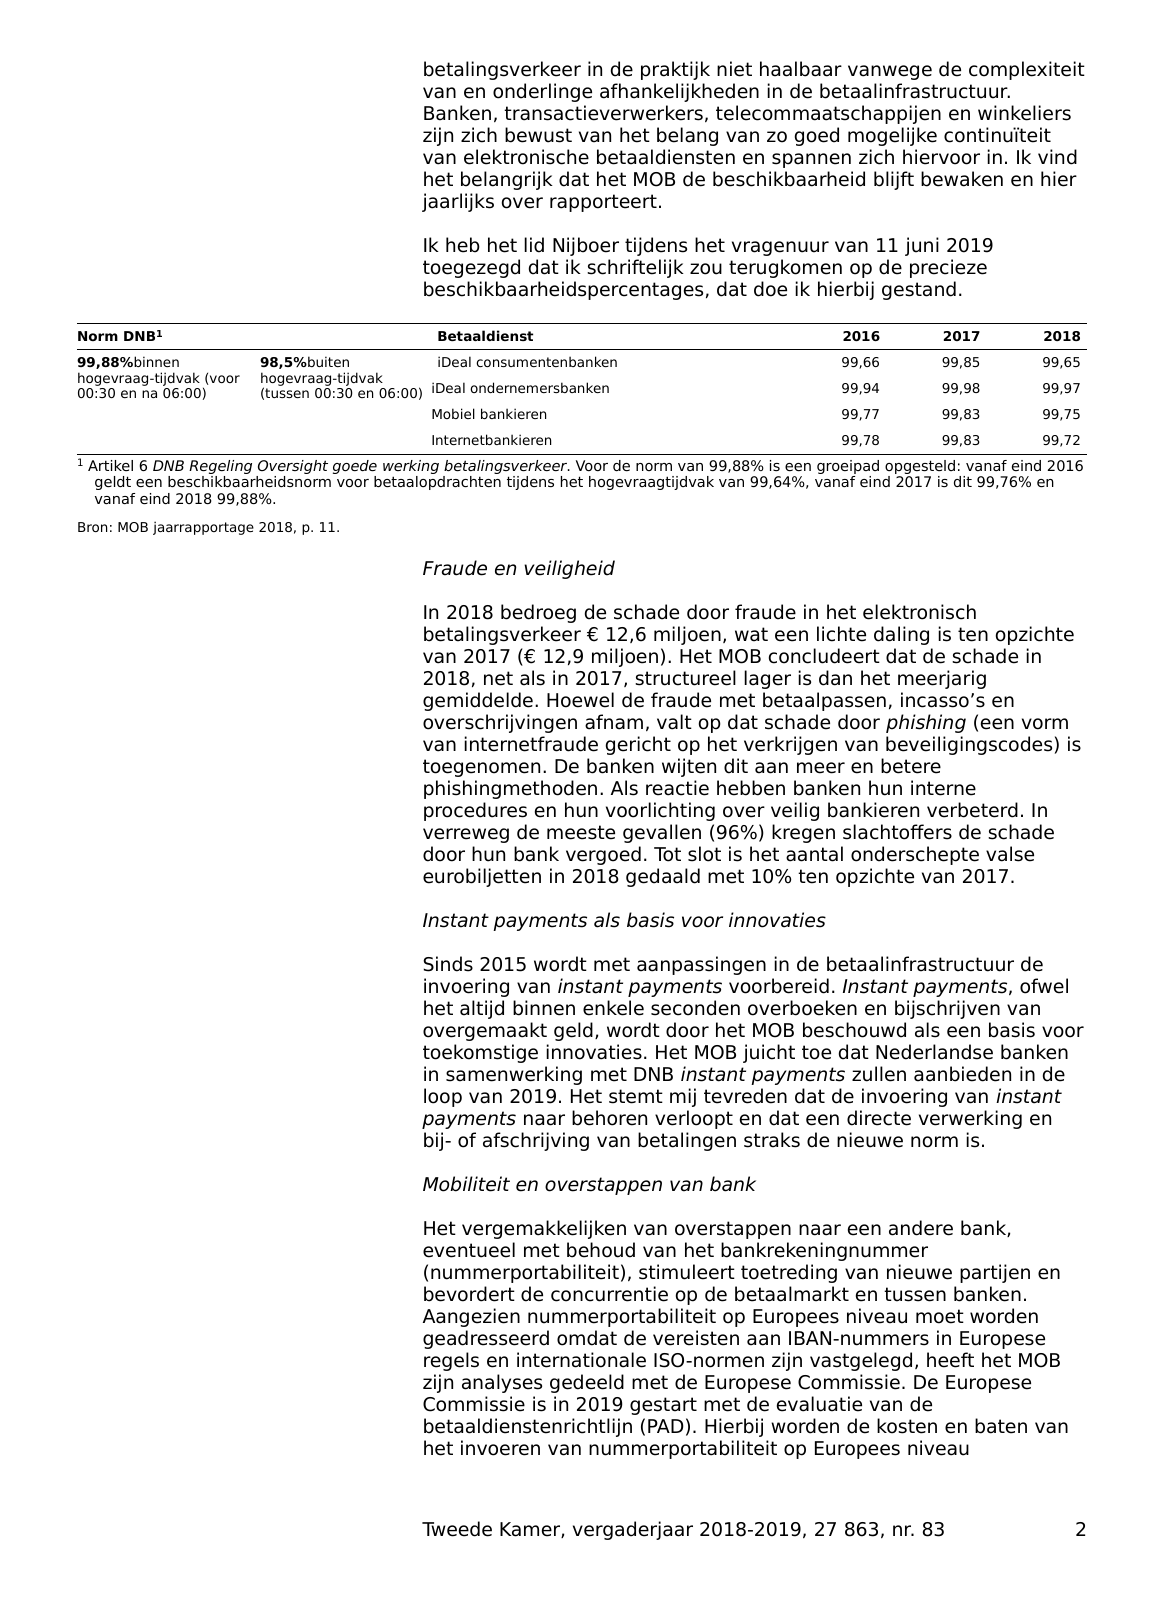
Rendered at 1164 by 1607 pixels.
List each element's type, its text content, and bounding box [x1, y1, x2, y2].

subtitle Mobiliteit en overstappen van bank [422, 1174, 1087, 1196]
table_cell 99,77 [785, 401, 886, 427]
table_cell Internetbankieren [431, 428, 785, 454]
text betalingsverkeer in de praktijk niet haalbaar vanwege de complexiteit van en onderlinge afhankelijkheden in de betaalinfrastructuur. Banken, transactieverwerkers, telecommaatschappijen en winkeliers zijn zich bewust van het belang van zo goed mogelijke continuïteit van elektronische betaaldiensten en spannen zich hiervoor in. Ik vind het belangrijk dat het MOB de beschikbaarheid blijft bewaken en hier jaarlijks over rapporteert. [422, 59, 1087, 213]
table_cell 99,83 [886, 401, 986, 427]
table_header 2018 [986, 324, 1087, 349]
subtitle Instant payments als basis voor innovaties [422, 910, 1087, 932]
table_cell 99,88%binnen hogevraag-tijdvak (voor 00:30 en na 06:00) [77, 350, 254, 454]
table_cell 99,66 [785, 350, 886, 375]
table_cell 99,65 [986, 350, 1087, 375]
table_cell 99,78 [785, 428, 886, 454]
table_cell 99,85 [886, 350, 986, 375]
table_cell 99,97 [986, 375, 1087, 401]
text In 2018 bedroeg de schade door fraude in het elektronisch betalingsverkeer € 12,6 miljoen, wat een lichte daling is ten opzichte van 2017 (€ 12,9 miljoen). Het MOB concludeert dat de schade in 2018, net als in 2017, structureel lager is dan het meerjarig gemiddelde. Hoewel de fraude met betaalpassen, incasso’s en overschrijvingen afnam, valt op dat schade door phishing (een vorm van internetfraude gericht op het verkrijgen van beveiligingscodes) is toegenomen. De banken wijten dit aan meer en betere phishingmethoden. Als reactie hebben banken hun interne procedures en hun voorlichting over veilig bankieren verbeterd. In verreweg de meeste gevallen (96%) kregen slachtoffers de schade door hun bank vergoed. Tot slot is het aantal onderschepte valse eurobiljetten in 2018 gedaald met 10% ten opzichte van 2017. [422, 602, 1087, 888]
table_header 2017 [886, 324, 986, 349]
table_cell 99,94 [785, 375, 886, 401]
table_cell iDeal ondernemersbanken [431, 375, 785, 401]
table_header Norm DNB1 [77, 324, 431, 349]
table_cell 99,75 [986, 401, 1087, 427]
table_header Betaaldienst [431, 324, 785, 349]
subtitle Fraude en veiligheid [422, 558, 1087, 580]
table_header 2016 [785, 324, 886, 349]
table_cell Mobiel bankieren [431, 401, 785, 427]
table_cell iDeal consumentenbanken [431, 350, 785, 375]
table_cell 98,5%buiten hogevraag-tijdvak (tussen 00:30 en 06:00) [254, 350, 431, 454]
text Het vergemakkelijken van overstappen naar een andere bank, eventueel met behoud van het bankrekeningnummer (nummerportabiliteit), stimuleert toetreding van nieuwe partijen en bevordert de concurrentie op de betaalmarkt en tussen banken. Aangezien nummerportabiliteit op Europees niveau moet worden geadresseerd omdat de vereisten aan IBAN-nummers in Europese regels en internationale ISO-normen zijn vastgelegd, heeft het MOB zijn analyses gedeeld met de Europese Commissie. De Europese Commissie is in 2019 gestart met de evaluatie van de betaaldienstenrichtlijn (PAD). Hierbij worden de kosten en baten van het invoeren van nummerportabiliteit op Europees niveau [422, 1218, 1087, 1460]
table_cell 99,72 [986, 428, 1087, 454]
table_cell 99,98 [886, 375, 986, 401]
text Sinds 2015 wordt met aanpassingen in de betaalinfrastructuur de invoering van instant payments voorbereid. Instant payments, ofwel het altijd binnen enkele seconden overboeken en bijschrijven van overgemaakt geld, wordt door het MOB beschouwd als een basis voor toekomstige innovaties. Het MOB juicht toe dat Nederlandse banken in samenwerking met DNB instant payments zullen aanbieden in de loop van 2019. Het stemt mij tevreden dat de invoering van instant payments naar behoren verloopt en dat een directe verwerking en bij- of afschrijving van betalingen straks de nieuwe norm is. [422, 954, 1087, 1152]
text Ik heb het lid Nijboer tijdens het vragenuur van 11 juni 2019 toegezegd dat ik schriftelijk zou terugkomen op de precieze beschikbaarheidspercentages, dat doe ik hierbij gestand. [422, 235, 1087, 301]
table_cell 99,83 [886, 428, 986, 454]
table_cell 1 Artikel 6 DNB Regeling Oversight goede werking betalingsverkeer. Voor de norm van 99,88% is een groeipad opgesteld: vanaf eind 2016 geldt een beschikbaarheidsnorm voor betaalopdrachten tijdens het hogevraagtijdvak van 99,64%, vanaf eind 2017 is dit 99,76% en vanaf eind 2018 99,88%. Bron: MOB jaarrapportage 2018, p. 11. [77, 455, 1087, 536]
